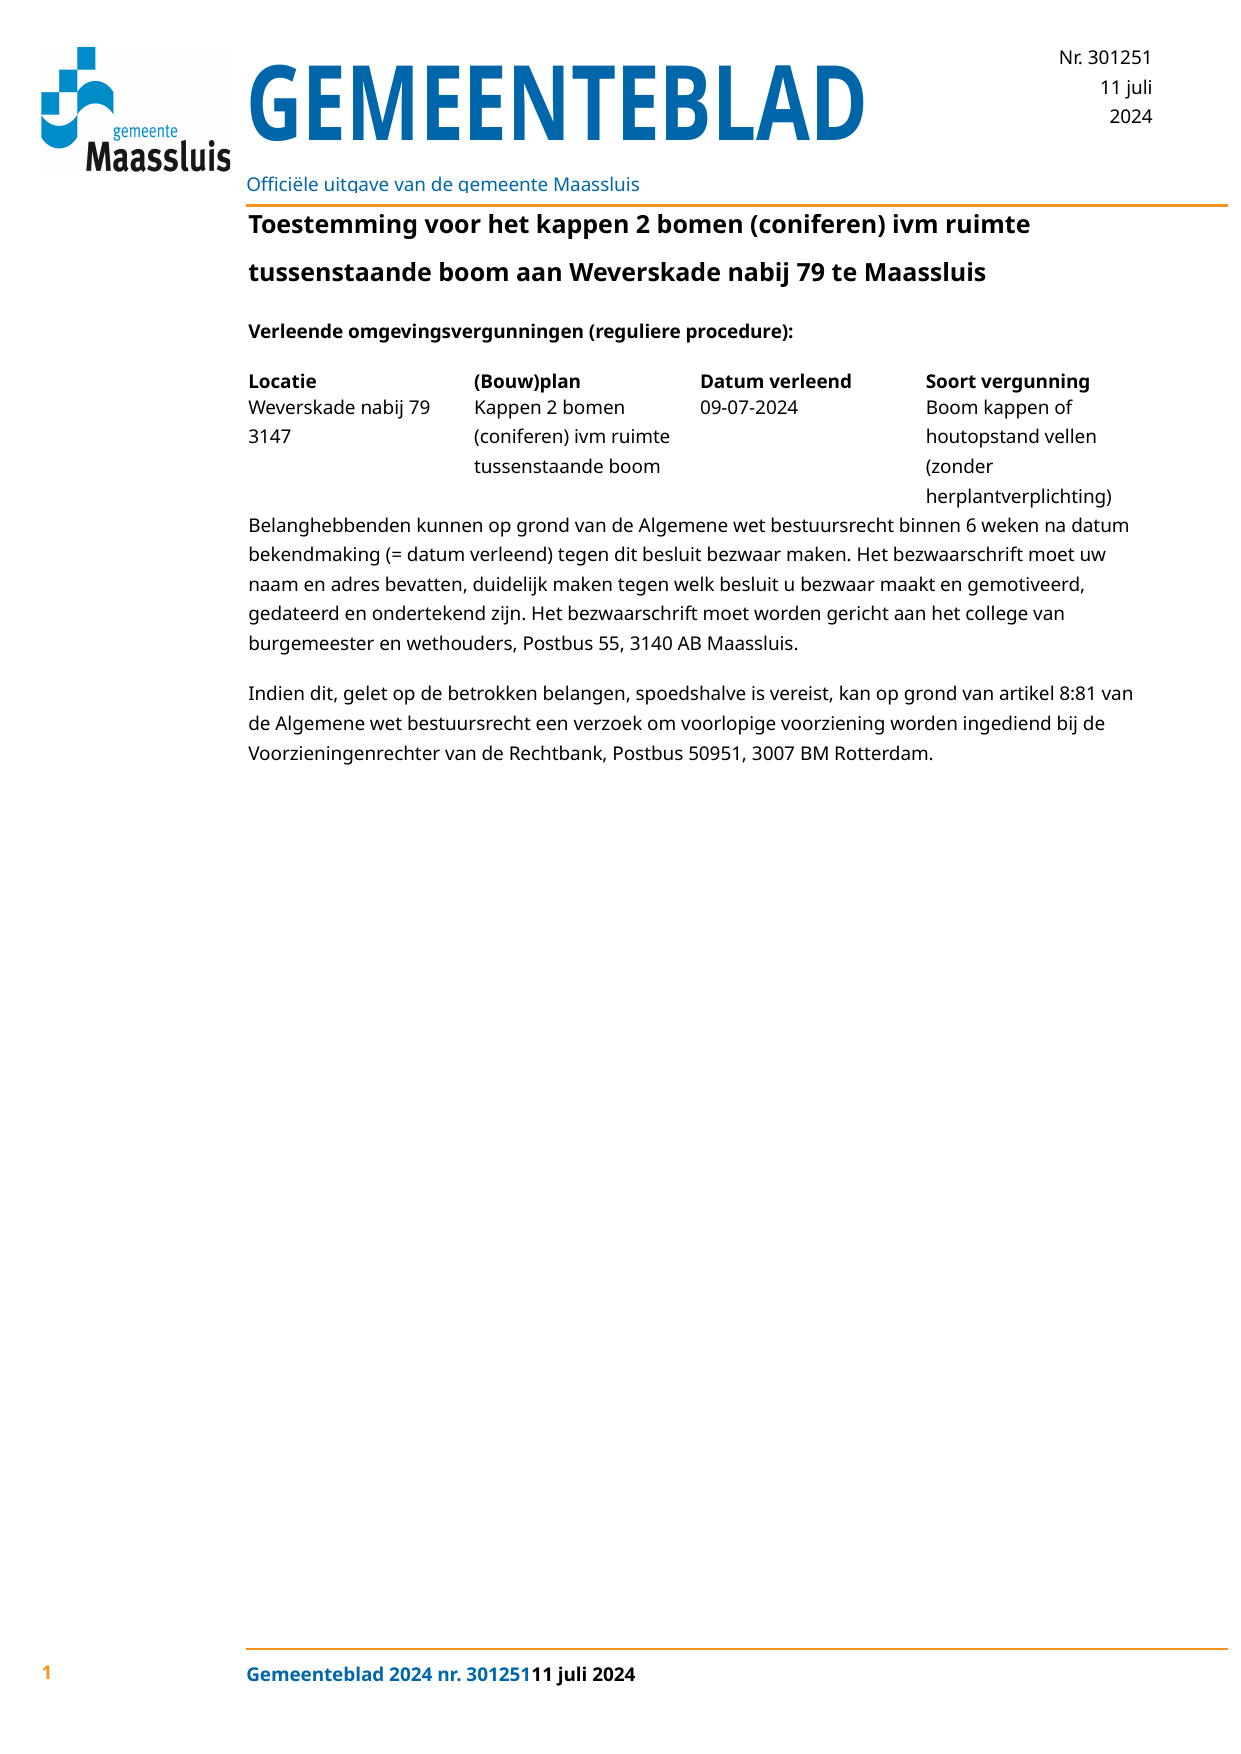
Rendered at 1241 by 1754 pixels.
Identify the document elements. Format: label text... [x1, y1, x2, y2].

text Belanghebbenden kunnen op grond van de Algemene wet bestuursrecht binnen 6 weken na datum bekendmaking (= datum verleend) tegen dit besluit bezwaar maken. Het bezwaarschrift moet uw naam en adres bevatten, duidelijk maken tegen welk besluit u bezwaar maakt en gemotiveerd, gedateerd en ondertekend zijn. Het bezwaarschrift moet worden gericht aan het college van burgemeester en wethouders, Postbus 55, 3140 AB Maassluis. [248, 512, 1152, 656]
picture [41, 47, 77, 92]
table_cell Boom kappen of houtopstand vellen (zonder herplantverplichting) [926, 394, 1152, 509]
table_header Soort vergunning [926, 369, 1152, 394]
table_header (Bouw)plan [474, 369, 700, 394]
table_cell Weverskade nabij 79 3147 [248, 394, 474, 509]
table_header Locatie [248, 369, 474, 394]
picture [41, 47, 231, 172]
text Indien dit, gelet op de betrokken belangen, spoedshalve is vereist, kan op grond van artikel 8:81 van de Algemene wet bestuursrecht een verzoek om voorlopige voorziening worden ingediend bij de Voorzieningenrechter van de Rechtbank, Postbus 50951, 3007 BM Rotterdam. [248, 681, 1152, 766]
text Verleende omgevingsvergunningen (reguliere procedure): [248, 318, 1152, 344]
table_header Datum verleend [700, 369, 926, 394]
table_cell 09-07-2024 [700, 394, 926, 509]
text Toestemming voor het kappen 2 bomen (coniferen) ivm ruimte tussenstaande boom aan Weverskade nabij 79 te Maassluis [248, 207, 1152, 288]
table_cell Kappen 2 bomen (coniferen) ivm ruimte tussenstaande boom [474, 394, 700, 509]
